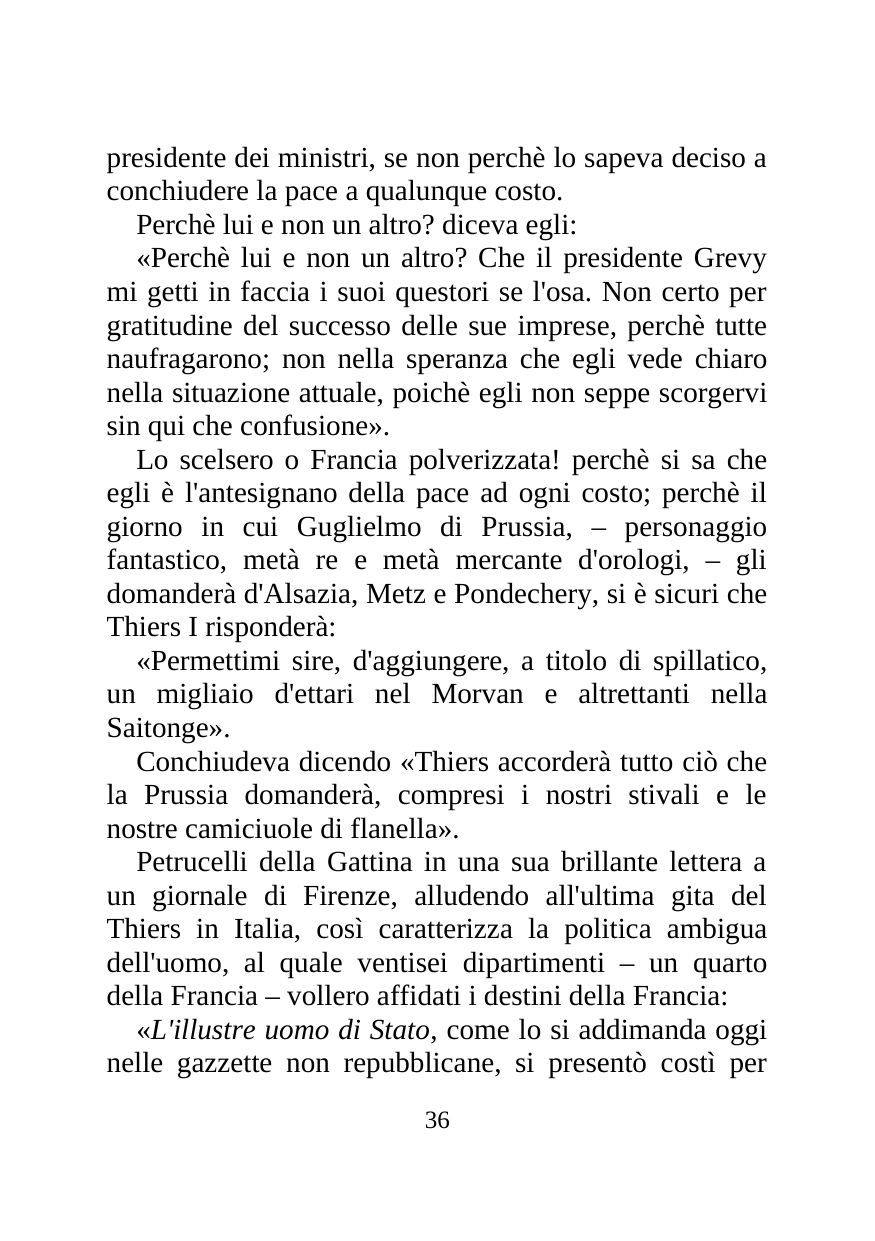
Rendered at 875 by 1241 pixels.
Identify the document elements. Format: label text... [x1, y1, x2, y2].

text Petrucelli della Gattina in una sua brillante lettera a un giornale di Firenze, alludendo all'ultima gita del Thiers in Italia, così caratterizza la politica ambigua dell'uomo, al quale ventisei dipartimenti – un quarto della Francia – vollero affidati i destini della Francia: [106, 844, 768, 1012]
text presidente dei ministri, se non perchè lo sapeva deciso a conchiudere la pace a qualunque costo. [106, 140, 768, 207]
text «Perchè lui e non un altro? Che il presidente Grevy mi getti in faccia i suoi questori se l'osa. Non certo per gratitudine del successo delle sue imprese, perchè tutte naufragarono; non nella speranza che egli vede chiaro nella situazione attuale, poichè egli non seppe scorgervi sin qui che confusione». [106, 241, 768, 442]
text «Permettimi sire, d'aggiungere, a titolo di spillatico, un migliaio d'ettari nel Morvan e altrettanti nella Saitonge». [106, 643, 768, 744]
text Lo scelsero o Francia polverizzata! perchè si sa che egli è l'antesignano della pace ad ogni costo; perchè il giorno in cui Guglielmo di Prussia, – personaggio fantastico, metà re e metà mercante d'orologi, – gli domanderà d'Alsazia, Metz e Pondechery, si è sicuri che Thiers I risponderà: [106, 442, 768, 643]
text Conchiudeva dicendo «Thiers accorderà tutto ciò che la Prussia domanderà, compresi i nostri stivali e le nostre camiciuole di flanella». [106, 744, 768, 844]
text «L'illustre uomo di Stato, come lo si addimanda oggi nelle gazzette non repubblicane, si presentò costì per [106, 1012, 768, 1079]
text Perchè lui e non un altro? diceva egli: [106, 207, 768, 241]
